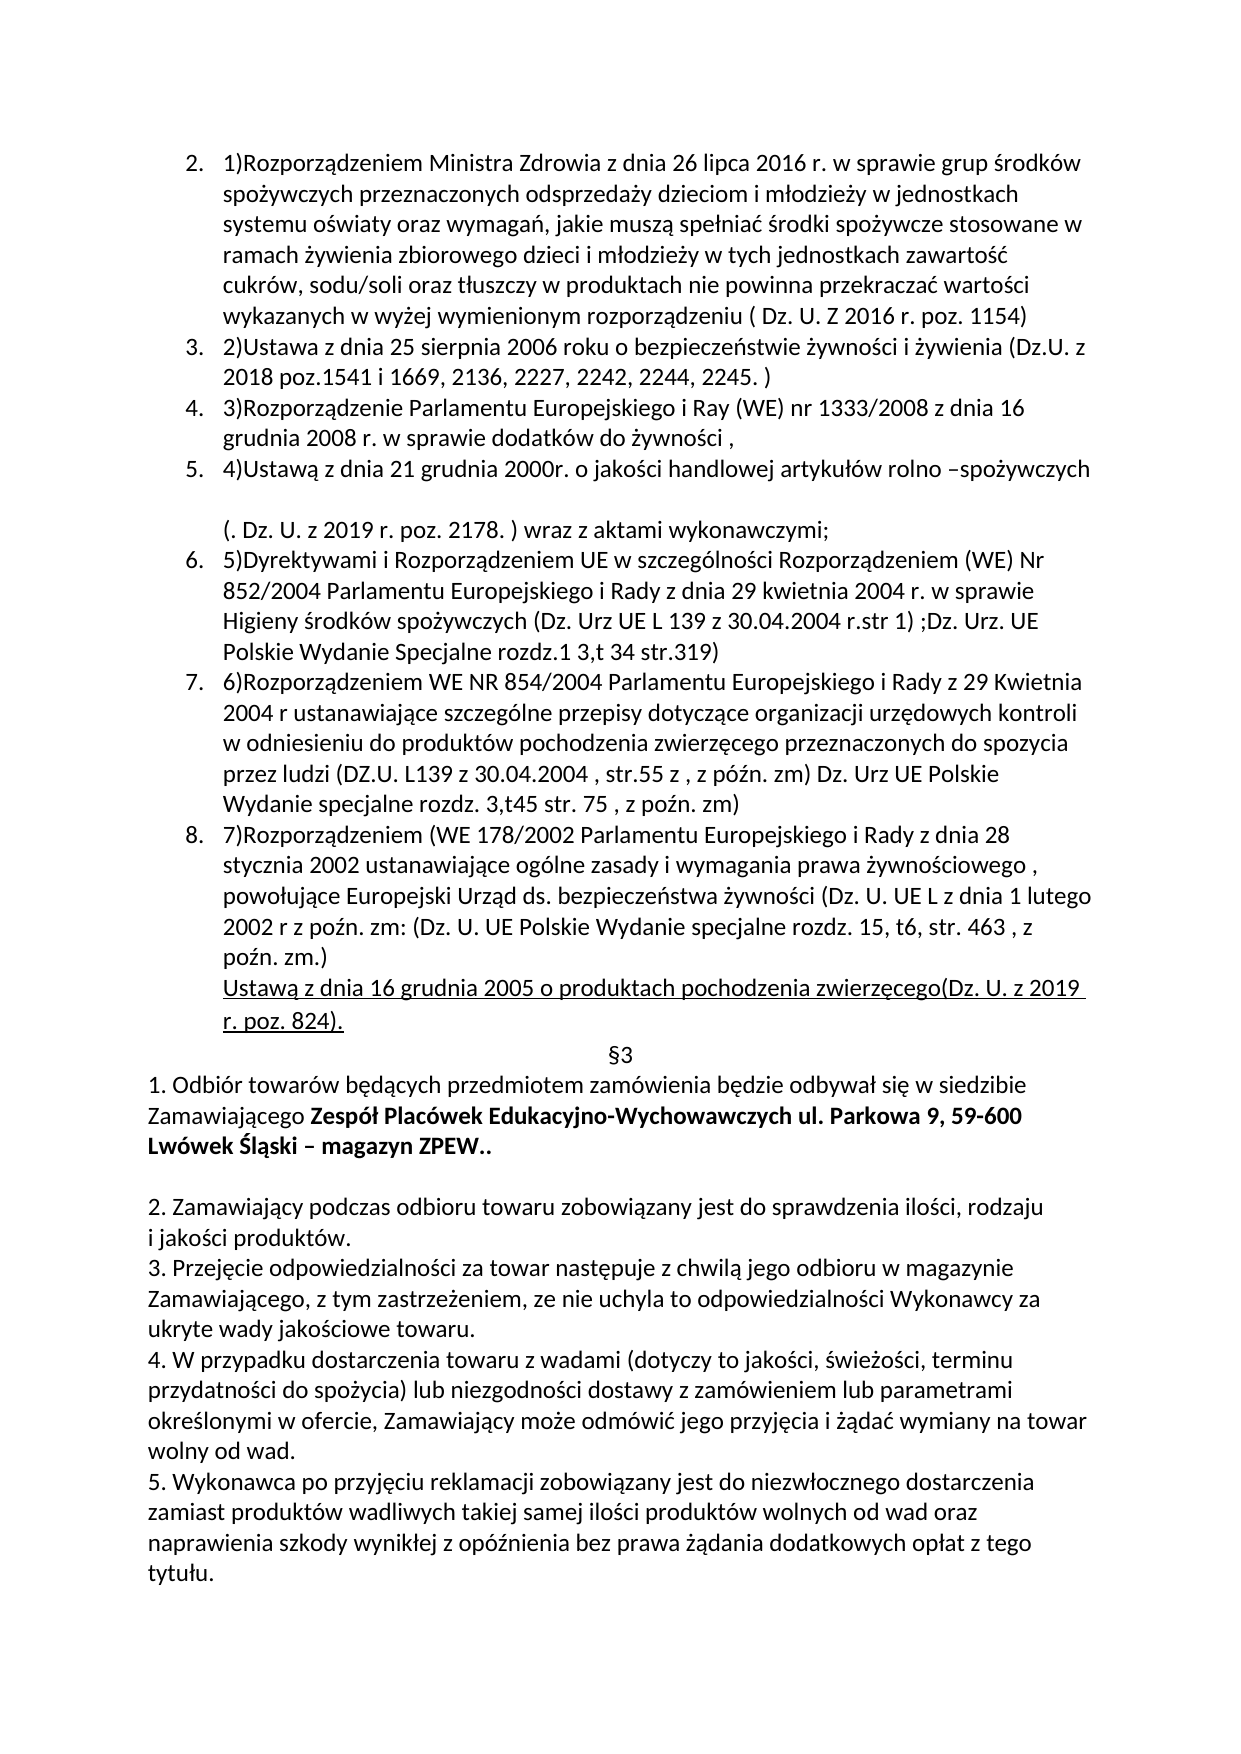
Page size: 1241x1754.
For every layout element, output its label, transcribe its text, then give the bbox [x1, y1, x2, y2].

text §3 [148, 1039, 1093, 1069]
text 5. Wykonawca po przyjęciu reklamacji zobowiązany jest do niezwłocznego dostarczenia zamiast produktów wadliwych takiej samej ilości produktów wolnych od wad oraz naprawienia szkody wynikłej z opóźnienia bez prawa żądania dodatkowych opłat z tego tytułu. [148, 1466, 1093, 1588]
list 3)Rozporządzenie Parlamentu Europejskiego i Ray (WE) nr 1333/2008 z dnia 16 grudnia 2008 r. w sprawie dodatków do żywności , [185, 392, 1093, 453]
text 1. Odbiór towarów będących przedmiotem zamówienia będzie odbywał się w siedzibie Zamawiającego Zespół Placówek Edukacyjno-Wychowawczych ul. Parkowa 9, 59-600 Lwówek Śląski – magazyn ZPEW.. [148, 1069, 1093, 1161]
text 4. W przypadku dostarczenia towaru z wadami (dotyczy to jakości, świeżości, terminu przydatności do spożycia) lub niezgodności dostawy z zamówieniem lub parametrami określonymi w ofercie, Zamawiający może odmówić jego przyjęcia i żądać wymiany na towar wolny od wad. [148, 1344, 1093, 1466]
list 6)Rozporządzeniem WE NR 854/2004 Parlamentu Europejskiego i Rady z 29 Kwietnia 2004 r ustanawiające szczególne przepisy dotyczące organizacji urzędowych kontroli w odniesieniu do produktów pochodzenia zwierzęcego przeznaczonych do spozycia przez ludzi (DZ.U. L139 z 30.04.2004 , str.55 z , z późn. zm) Dz. Urz UE Polskie Wydanie specjalne rozdz. 3,t45 str. 75 , z poźn. zm) [185, 666, 1093, 819]
list 5)Dyrektywami i Rozporządzeniem UE w szczególności Rozporządzeniem (WE) Nr 852/2004 Parlamentu Europejskiego i Rady z dnia 29 kwietnia 2004 r. w sprawie Higieny środków spożywczych (Dz. Urz UE L 139 z 30.04.2004 r.str 1) ;Dz. Urz. UE Polskie Wydanie Specjalne rozdz.1 3,t 34 str.319) [185, 544, 1093, 666]
list 4)Ustawą z dnia 21 grudnia 2000r. o jakości handlowej artykułów rolno –spożywczych (. Dz. U. z 2019 r. poz. 2178. ) wraz z aktami wykonawczymi; [185, 453, 1093, 544]
text 3. Przejęcie odpowiedzialności za towar następuje z chwilą jego odbioru w magazynie Zamawiającego, z tym zastrzeżeniem, ze nie uchyla to odpowiedzialności Wykonawcy za ukryte wady jakościowe towaru. [148, 1252, 1093, 1344]
list 1)Rozporządzeniem Ministra Zdrowia z dnia 26 lipca 2016 r. w sprawie grup środków spożywczych przeznaczonych odsprzedaży dzieciom i młodzieży w jednostkach systemu oświaty oraz wymagań, jakie muszą spełniać środki spożywcze stosowane w ramach żywienia zbiorowego dzieci i młodzieży w tych jednostkach zawartość cukrów, sodu/soli oraz tłuszczy w produktach nie powinna przekraczać wartości wykazanych w wyżej wymienionym rozporządzeniu ( Dz. U. Z 2016 r. poz. 1154) [185, 148, 1093, 331]
text 2. Zamawiający podczas odbioru towaru zobowiązany jest do sprawdzenia ilości, rodzaju i jakości produktów. [148, 1191, 1093, 1252]
list 7)Rozporządzeniem (WE 178/2002 Parlamentu Europejskiego i Rady z dnia 28 stycznia 2002 ustanawiające ogólne zasady i wymagania prawa żywnościowego , powołujące Europejski Urząd ds. bezpieczeństwa żywności (Dz. U. UE L z dnia 1 lutego 2002 r z poźn. zm: (Dz. U. UE Polskie Wydanie specjalne rozdz. 15, t6, str. 463 , z poźn. zm.) [185, 819, 1093, 972]
text Ustawą z dnia 16 grudnia 2005 o produktach pochodzenia zwierzęcego(Dz. U. z 2019 r. poz. 824). [223, 972, 1093, 1036]
list 2)Ustawa z dnia 25 sierpnia 2006 roku o bezpieczeństwie żywności i żywienia (Dz.U. z 2018 poz.1541 i 1669, 2136, 2227, 2242, 2244, 2245. ) [185, 331, 1093, 392]
